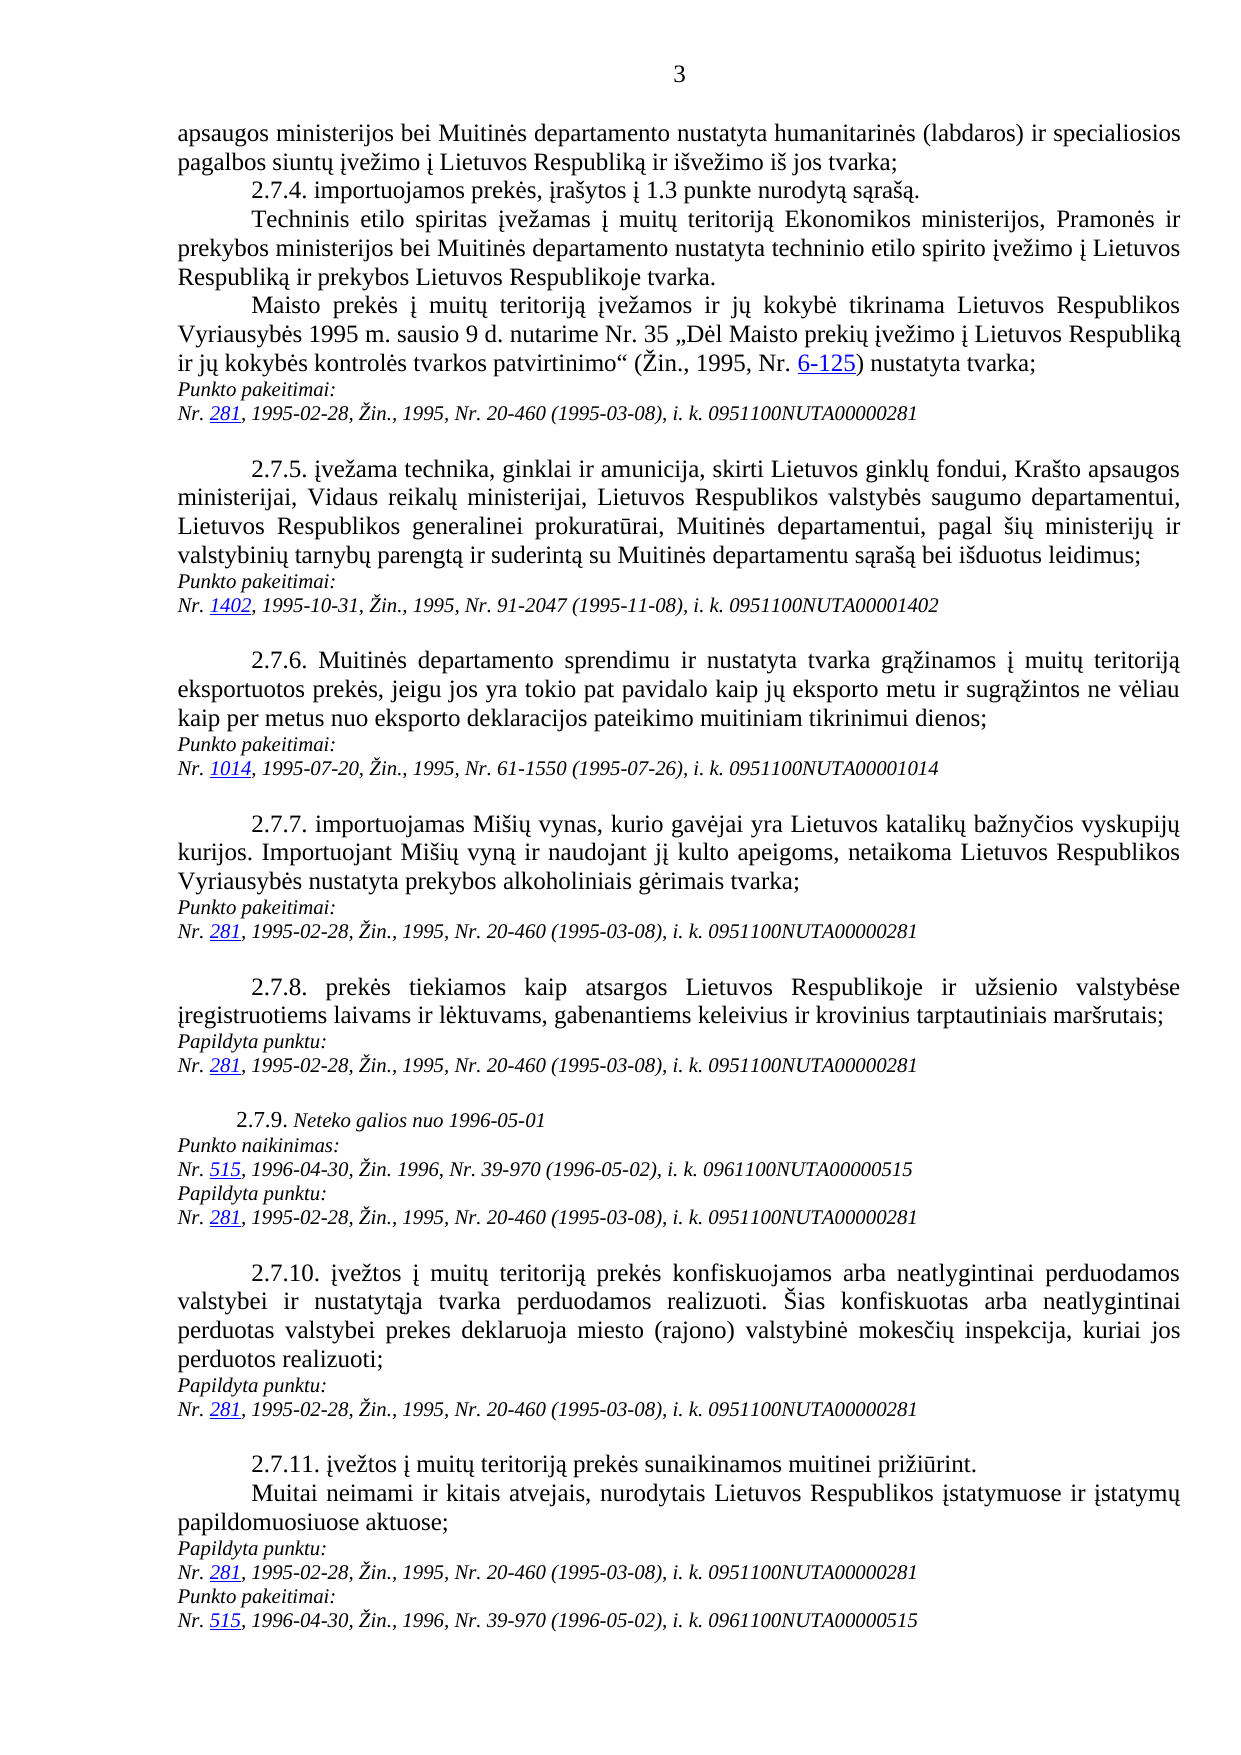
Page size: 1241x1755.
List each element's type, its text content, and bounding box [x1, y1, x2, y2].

text apsaugos ministerijos bei Muitinės departamento nustatyta humanitarinės (labdaros) ir specialiosios pagalbos siuntų įvežimo į Lietuvos Respubliką ir išvežimo iš jos tvarka; [177, 118, 1181, 176]
text Nr. 281, 1995-02-28, Žin., 1995, Nr. 20-460 (1995-03-08), i. k. 0951100NUTA00000281 [177, 401, 1181, 425]
text 2.7.5. įvežama technika, ginklai ir amunicija, skirti Lietuvos ginklų fondui, Krašto apsaugos ministerijai, Vidaus reikalų ministerijai, Lietuvos Respublikos valstybės saugumo departamentui, Lietuvos Respublikos generalinei prokuratūrai, Muitinės departamentui, pagal šių ministerijų ir valstybinių tarnybų parengtą ir suderintą su Muitinės departamentu sąrašą bei išduotus leidimus; [177, 454, 1181, 569]
text Nr. 281, 1995-02-28, Žin., 1995, Nr. 20-460 (1995-03-08), i. k. 0951100NUTA00000281 [177, 1053, 1181, 1077]
text Techninis etilo spiritas įvežamas į muitų teritoriją Ekonomikos ministerijos, Pramonės ir prekybos ministerijos bei Muitinės departamento nustatyta techninio etilo spirito įvežimo į Lietuvos Respubliką ir prekybos Lietuvos Respublikoje tvarka. [177, 204, 1181, 291]
text 2.7.8. prekės tiekiamos kaip atsargos Lietuvos Respublikoje ir užsienio valstybėse įregistruotiems laivams ir lėktuvams, gabenantiems keleivius ir krovinius tarptautiniais maršrutais; [177, 972, 1181, 1029]
text 2.7.9. Neteko galios nuo 1996-05-01 [177, 1106, 1181, 1133]
text Papildyta punktu: [177, 1029, 1181, 1053]
text Muitai neimami ir kitais atvejais, nurodytais Lietuvos Respublikos įstatymuose ir įstatymų papildomuosiuose aktuose; [177, 1478, 1181, 1536]
text Nr. 281, 1995-02-28, Žin., 1995, Nr. 20-460 (1995-03-08), i. k. 0951100NUTA00000281 [177, 1560, 1181, 1584]
text Nr. 515, 1996-04-30, Žin. 1996, Nr. 39-970 (1996-05-02), i. k. 0961100NUTA00000515 [177, 1157, 1181, 1181]
text Punkto pakeitimai: [177, 1584, 1181, 1608]
text Nr. 1402, 1995-10-31, Žin., 1995, Nr. 91-2047 (1995-11-08), i. k. 0951100NUTA00001402 [177, 593, 1181, 617]
text Punkto pakeitimai: [177, 569, 1181, 593]
text 2.7.7. importuojamas Mišių vynas, kurio gavėjai yra Lietuvos katalikų bažnyčios vyskupijų kurijos. Importuojant Mišių vyną ir naudojant jį kulto apeigoms, netaikoma Lietuvos Respublikos Vyriausybės nustatyta prekybos alkoholiniais gėrimais tvarka; [177, 809, 1181, 895]
text Punkto pakeitimai: [177, 377, 1181, 401]
text Nr. 281, 1995-02-28, Žin., 1995, Nr. 20-460 (1995-03-08), i. k. 0951100NUTA00000281 [177, 919, 1181, 943]
text 2.7.11. įvežtos į muitų teritoriją prekės sunaikinamos muitinei prižiūrint. [177, 1449, 1181, 1478]
text Nr. 1014, 1995-07-20, Žin., 1995, Nr. 61-1550 (1995-07-26), i. k. 0951100NUTA00001014 [177, 756, 1181, 780]
text 2.7.10. įvežtos į muitų teritoriją prekės konfiskuojamos arba neatlygintinai perduodamos valstybei ir nustatytąja tvarka perduodamos realizuoti. Šias konfiskuotas arba neatlygintinai perduotas valstybei prekes deklaruoja miesto (rajono) valstybinė mokesčių inspekcija, kuriai jos perduotos realizuoti; [177, 1258, 1181, 1373]
text Nr. 281, 1995-02-28, Žin., 1995, Nr. 20-460 (1995-03-08), i. k. 0951100NUTA00000281 [177, 1205, 1181, 1229]
text Nr. 515, 1996-04-30, Žin., 1996, Nr. 39-970 (1996-05-02), i. k. 0961100NUTA00000515 [177, 1608, 1181, 1632]
text Punkto pakeitimai: [177, 895, 1181, 919]
text Maisto prekės į muitų teritoriją įvežamos ir jų kokybė tikrinama Lietuvos Respublikos Vyriausybės 1995 m. sausio 9 d. nutarime Nr. 35 „Dėl Maisto prekių įvežimo į Lietuvos Respubliką ir jų kokybės kontrolės tvarkos patvirtinimo“ (Žin., 1995, Nr. 6-125) nustatyta tvarka; [177, 291, 1181, 377]
text Papildyta punktu: [177, 1536, 1181, 1560]
text Nr. 281, 1995-02-28, Žin., 1995, Nr. 20-460 (1995-03-08), i. k. 0951100NUTA00000281 [177, 1397, 1181, 1421]
text 2.7.4. importuojamos prekės, įrašytos į 1.3 punkte nurodytą sąrašą. [177, 176, 1181, 204]
text 2.7.6. Muitinės departamento sprendimu ir nustatyta tvarka grąžinamos į muitų teritoriją eksportuotos prekės, jeigu jos yra tokio pat pavidalo kaip jų eksporto metu ir sugrąžintos ne vėliau kaip per metus nuo eksporto deklaracijos pateikimo muitiniam tikrinimui dienos; [177, 646, 1181, 732]
text Papildyta punktu: [177, 1181, 1181, 1205]
text Papildyta punktu: [177, 1373, 1181, 1397]
text Punkto pakeitimai: [177, 732, 1181, 756]
text Punkto naikinimas: [177, 1133, 1181, 1157]
